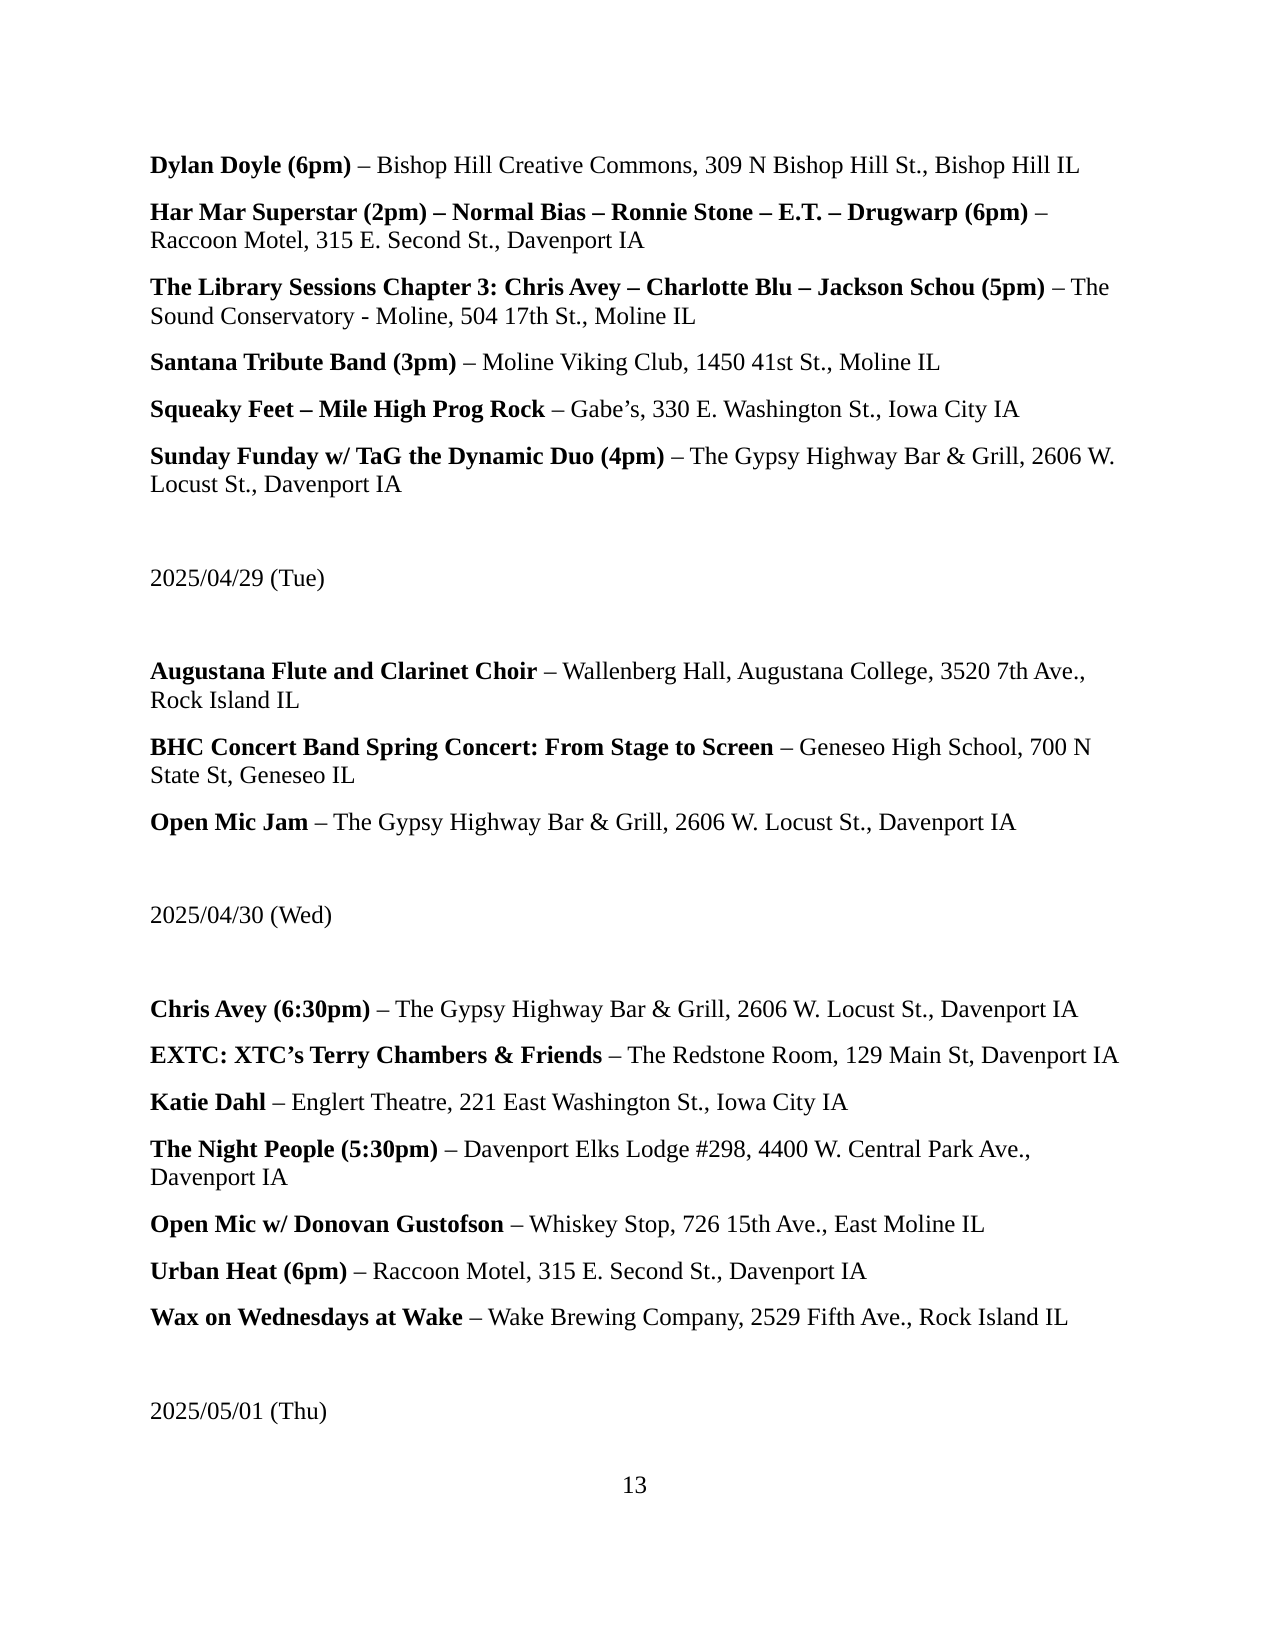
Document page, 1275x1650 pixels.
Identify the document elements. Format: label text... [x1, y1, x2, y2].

text Augustana Flute and Clarinet Choir – Wallenberg Hall, Augustana College, 3520 7th Ave., Rock Island IL [150, 656, 1125, 714]
text EXTC: XTC’s Terry Chambers & Friends – The Redstone Room, 129 Main St, Davenport IA [150, 1040, 1125, 1069]
text Open Mic Jam – The Gypsy Highway Bar & Grill, 2606 W. Locust St., Davenport IA [150, 807, 1125, 836]
text Dylan Doyle (6pm) – Bishop Hill Creative Commons, 309 N Bishop Hill St., Bishop Hill IL [150, 150, 1125, 179]
text Wax on Wednesdays at Wake – Wake Brewing Company, 2529 Fifth Ave., Rock Island IL [150, 1302, 1125, 1331]
text 2025/04/30 (Wed) [150, 900, 1125, 929]
text Har Mar Superstar (2pm) – Normal Bias – Ronnie Stone – E.T. – Drugwarp (6pm) – Raccoon Motel, 315 E. Second St., Davenport IA [150, 197, 1125, 254]
text Katie Dahl – Englert Theatre, 221 East Washington St., Iowa City IA [150, 1087, 1125, 1116]
text The Night People (5:30pm) – Davenport Elks Lodge #298, 4400 W. Central Park Ave., Davenport IA [150, 1134, 1125, 1191]
text 2025/04/29 (Tue) [150, 563, 1125, 592]
text Chris Avey (6:30pm) – The Gypsy Highway Bar & Grill, 2606 W. Locust St., Davenport IA [150, 994, 1125, 1022]
text Squeaky Feet – Mile High Prog Rock – Gabe’s, 330 E. Washington St., Iowa City IA [150, 394, 1125, 423]
text Open Mic w/ Donovan Gustofson – Whiskey Stop, 726 15th Ave., East Moline IL [150, 1209, 1125, 1238]
text The Library Sessions Chapter 3: Chris Avey – Charlotte Blu – Jackson Schou (5pm) – The Sound Conservatory - Moline, 504 17th St., Moline IL [150, 272, 1125, 329]
text Santana Tribute Band (3pm) – Moline Viking Club, 1450 41st St., Moline IL [150, 347, 1125, 376]
text Urban Heat (6pm) – Raccoon Motel, 315 E. Second St., Davenport IA [150, 1256, 1125, 1284]
text 2025/05/01 (Thu) [150, 1396, 1125, 1424]
text Sunday Funday w/ TaG the Dynamic Duo (4pm) – The Gypsy Highway Bar & Grill, 2606 W. Locust St., Davenport IA [150, 441, 1125, 498]
text BHC Concert Band Spring Concert: From Stage to Screen – Geneseo High School, 700 N State St, Geneseo IL [150, 732, 1125, 789]
